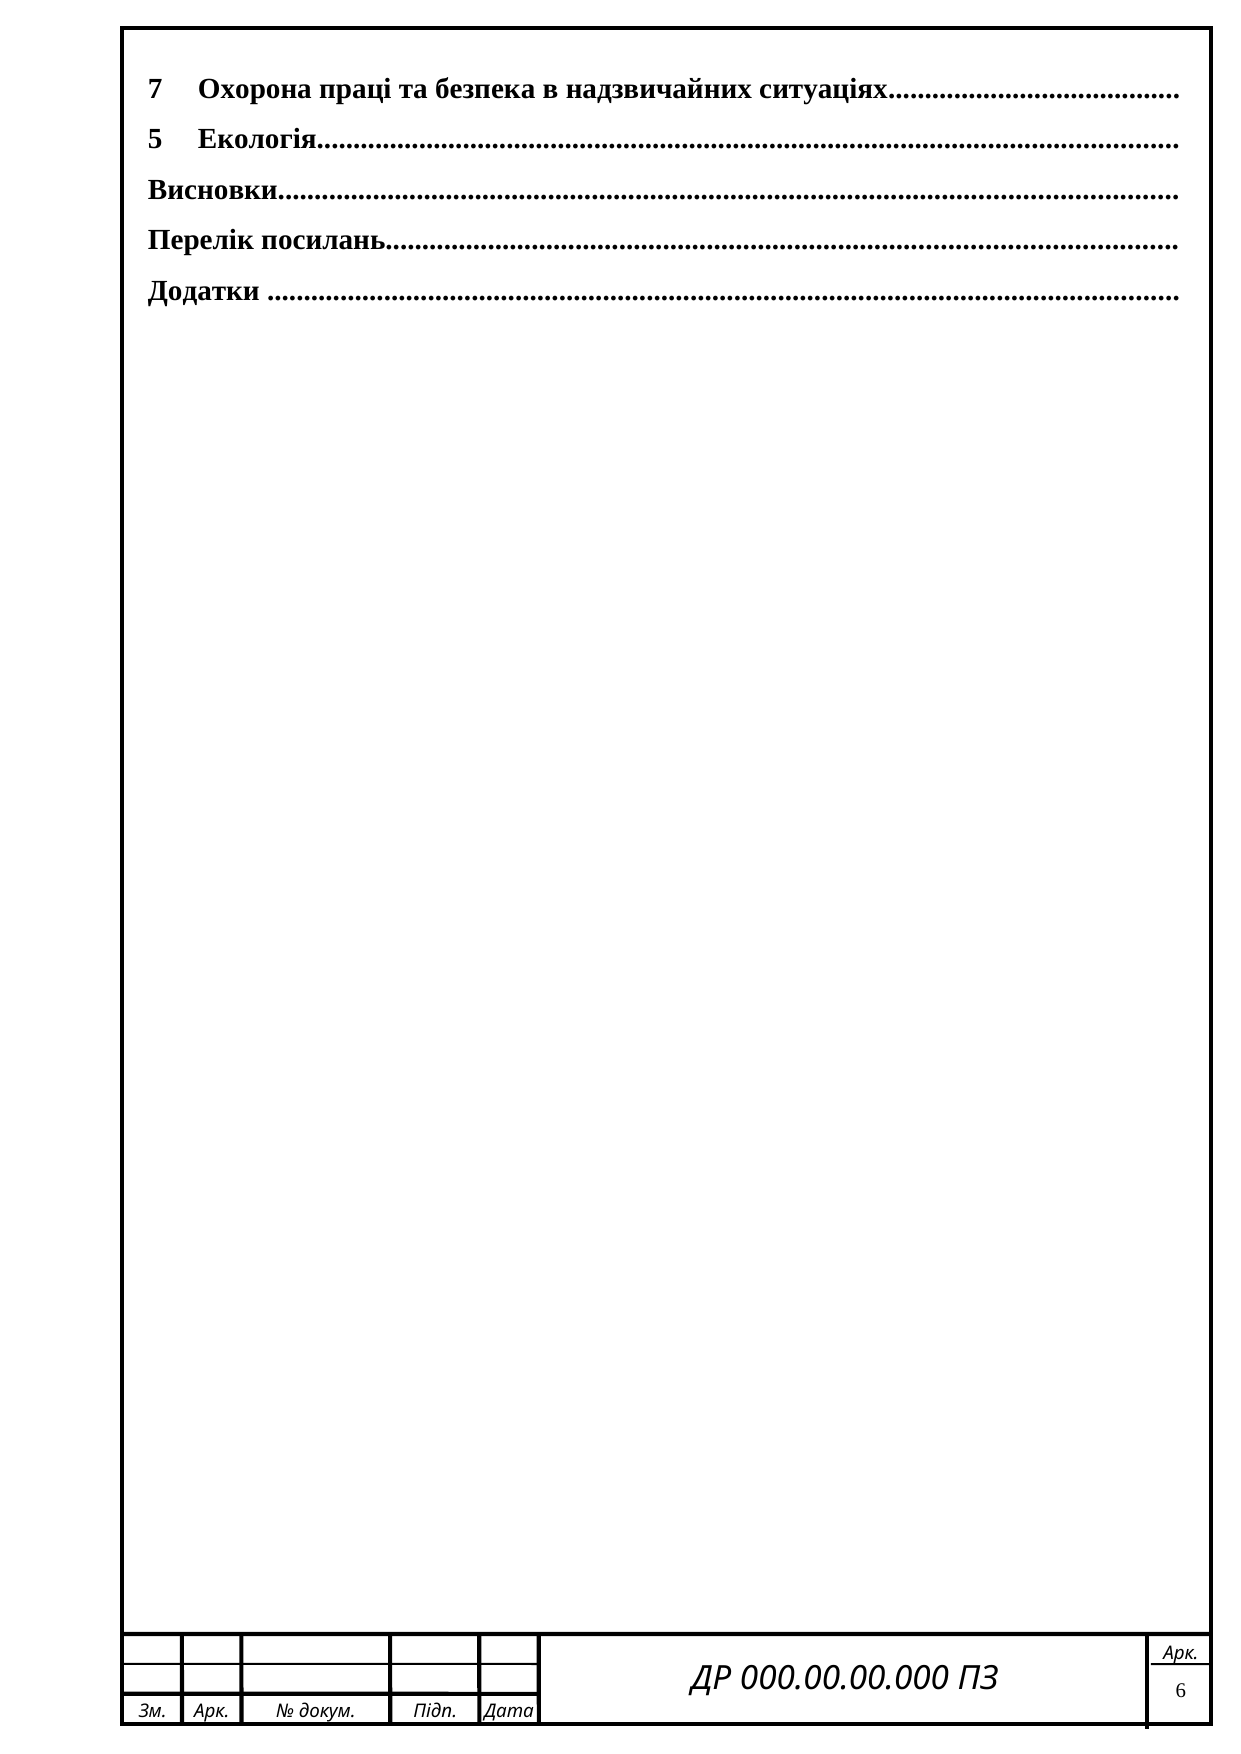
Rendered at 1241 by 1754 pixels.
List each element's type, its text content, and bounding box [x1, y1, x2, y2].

text 5 Екологія [148, 122, 1193, 155]
text 7 Охорона праці та безпека в надзвичайних ситуаціях [148, 71, 1193, 105]
text Перелік посилань [148, 222, 1193, 256]
text Додатки [148, 273, 1193, 306]
text Висновки [148, 172, 1193, 206]
